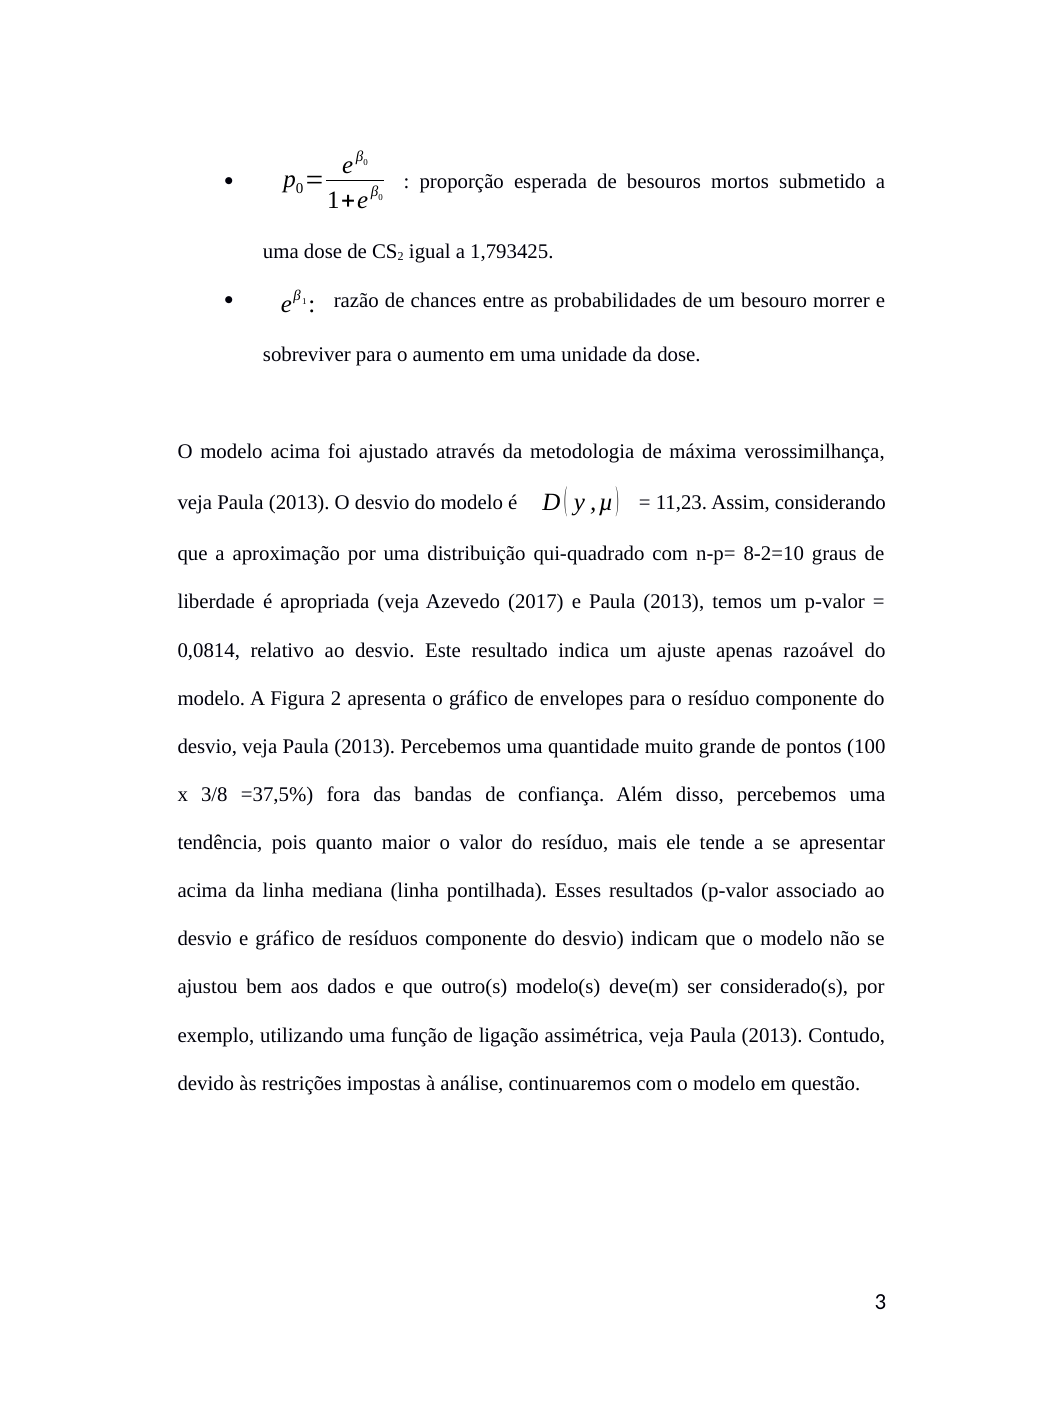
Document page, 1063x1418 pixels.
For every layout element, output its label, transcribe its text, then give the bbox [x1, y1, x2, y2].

list razão de chances entre as probabilidades de um besouro morrer e sobreviver para o aumento em uma unidade da dose. [225, 287, 886, 366]
list : proporção esperada de besouros mortos submetido a uma dose de CS2 igual a 1,793425. [225, 148, 886, 263]
list O modelo acima foi ajustado através da metodologia de máxima verossimilhança, veja Paula (2013). O desvio do modelo é = 11,23. Assim, considerando que a aproximação por uma distribuição qui-quadrado com n-p= 8-2=10 graus de liberdade é apropriada (veja Azevedo (2017) e Paula (2013), temos um p-valor = 0,0814, relativo ao desvio. Este resultado indica um ajuste apenas razoável do modelo. A Figura 2 apresenta o gráfico de envelopes para o resíduo componente do desvio, veja Paula (2013). Percebemos uma quantidade muito grande de pontos (100 x 3/8 =37,5%) fora das bandas de confiança. Além disso, percebemos uma tendência, pois quanto maior o valor do resíduo, mais ele tende a se apresentar acima da linha mediana (linha pontilhada). Esses resultados (p-valor associado ao desvio e gráfico de resíduos componente do desvio) indicam que o modelo não se ajustou bem aos dados e que outro(s) modelo(s) deve(m) ser considerado(s), por exemplo, utilizando uma função de ligação assimétrica, veja Paula (2013). Contudo, devido às restrições impostas à análise, continuaremos com o modelo em questão. [177, 439, 886, 1095]
